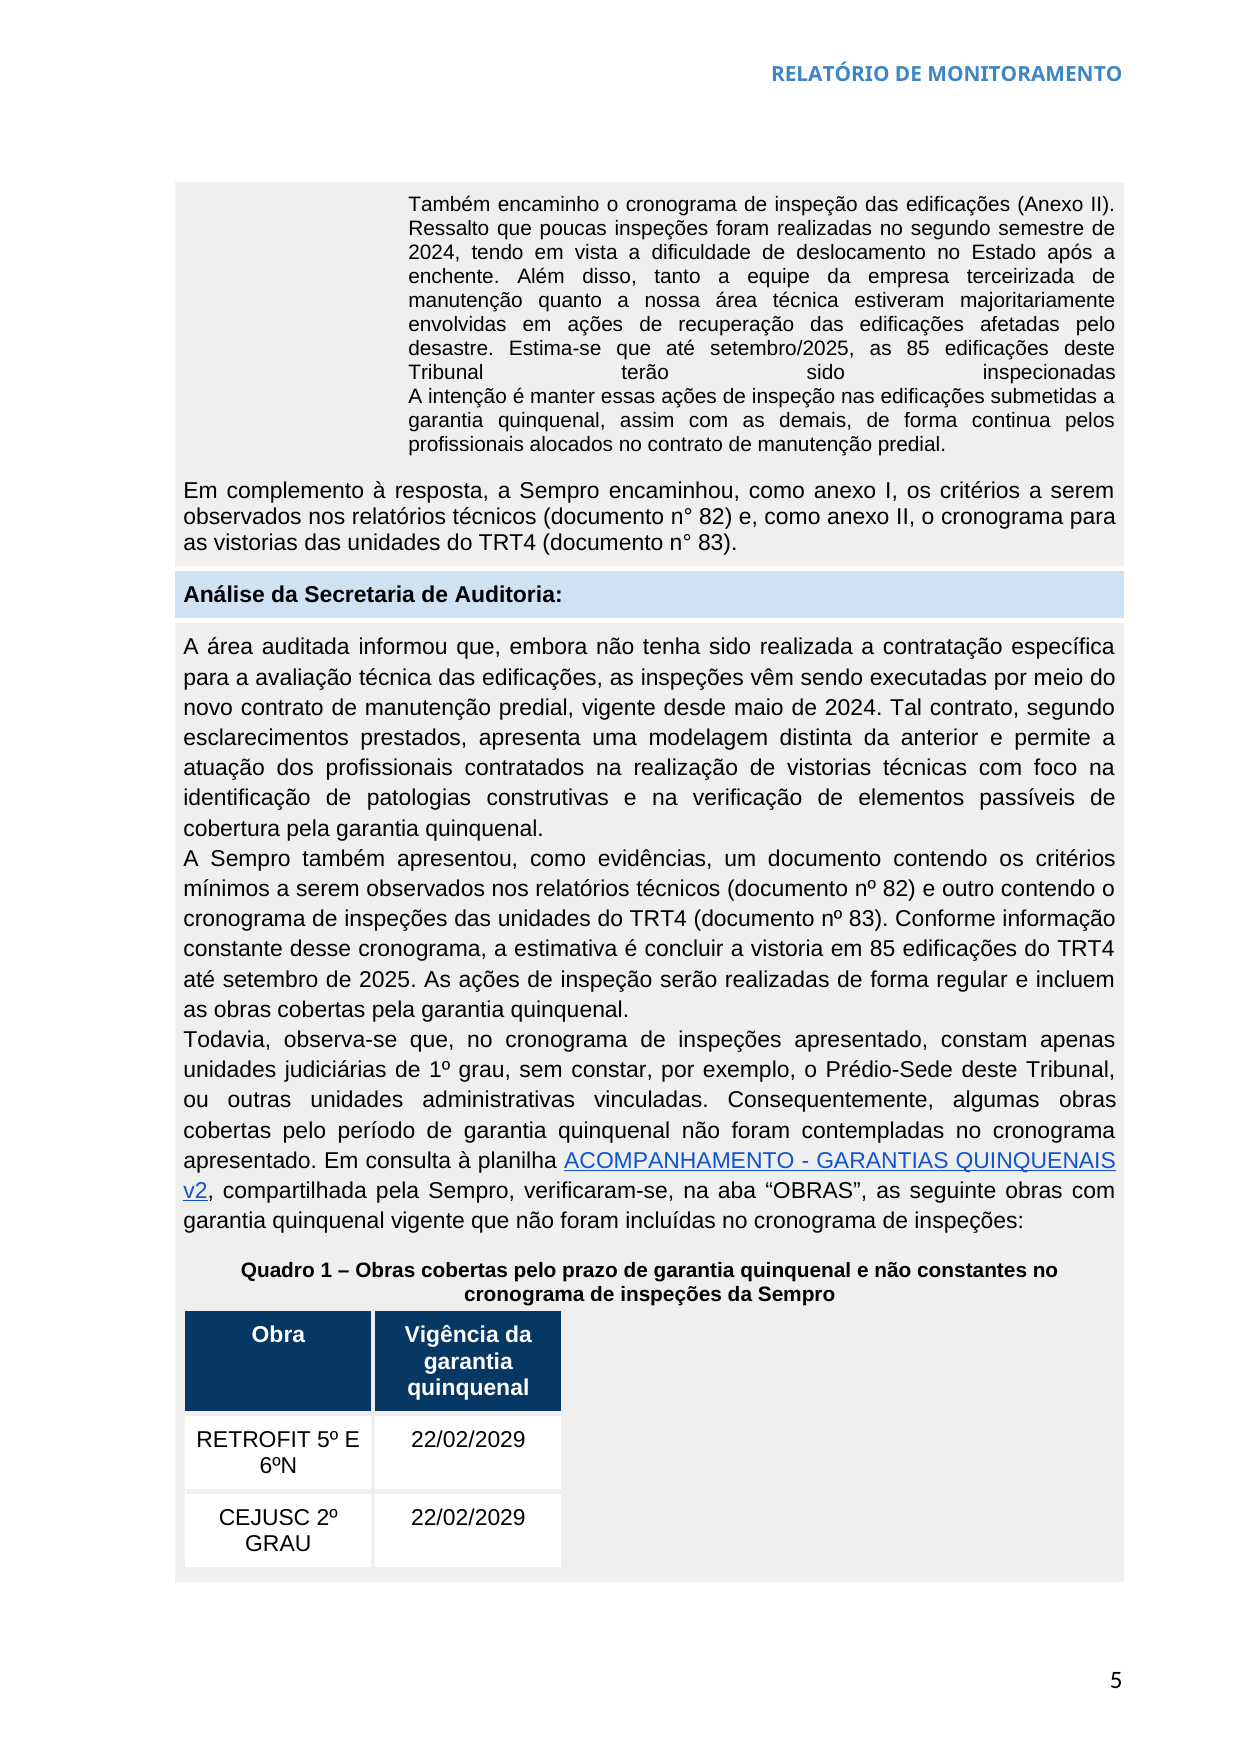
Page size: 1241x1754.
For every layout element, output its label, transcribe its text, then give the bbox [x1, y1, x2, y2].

table_cell A área auditada informou que, embora não tenha sido realizada a contratação específica para a avaliação técnica das edificações, as inspeções vêm sendo executadas por meio do novo contrato de manutenção predial, vigente desde maio de 2024. Tal contrato, segundo esclarecimentos prestados, apresenta uma modelagem distinta da anterior e permite a atuação dos profissionais contratados na realização de vistorias técnicas com foco na identificação de patologias construtivas e na verificação de elementos passíveis de cobertura pela garantia quinquenal. A Sempro também apresentou, como evidências, um documento contendo os critérios mínimos a serem observados nos relatórios técnicos (documento nº 82) e outro contendo o cronograma de inspeções das unidades do TRT4 (documento nº 83). Conforme informação constante desse cronograma, a estimativa é concluir a vistoria em 85 edificações do TRT4 até setembro de 2025. As ações de inspeção serão realizadas de forma regular e incluem as obras cobertas pela garantia quinquenal. Todavia, observa-se que, no cronograma de inspeções apresentado, constam apenas unidades judiciárias de 1º grau, sem constar, por exemplo, o Prédio-Sede deste Tribunal, ou outras unidades administrativas vinculadas. Consequentemente, algumas obras cobertas pelo período de garantia quinquenal não foram contempladas no cronograma apresentado. Em consulta à planilha ACOMPANHAMENTO - GARANTIAS QUINQUENAIS v2, compartilhada pela Sempro, verificaram-se, na aba “OBRAS”, as seguinte obras com garantia quinquenal vigente que não foram incluídas no cronograma de inspeções: Quadro 1 – Obras cobertas pelo prazo de garantia quinquenal e não constantes no cronograma de inspeções da Sempro [175, 623, 1124, 1582]
table_header Obra [185, 1311, 371, 1411]
table_header Vigência da garantia quinquenal [375, 1311, 561, 1411]
table_cell 22/02/2029 [375, 1494, 561, 1567]
table_cell 22/02/2029 [375, 1416, 561, 1489]
table_cell CEJUSC 2º GRAU [185, 1490, 371, 1567]
table_cell RETROFIT 5º E 6ºN [185, 1412, 371, 1489]
table_cell Também encaminho o cronograma de inspeção das edificações (Anexo II). Ressalto que poucas inspeções foram realizadas no segundo semestre de 2024, tendo em vista a dificuldade de deslocamento no Estado após a enchente. Além disso, tanto a equipe da empresa terceirizada de manutenção quanto a nossa área técnica estiveram majoritariamente envolvidas em ações de recuperação das edificações afetadas pelo desastre. Estima-se que até setembro/2025, as 85 edificações deste Tribunal terão sido inspecionadas A intenção é manter essas ações de inspeção nas edificações submetidas a garantia quinquenal, assim com as demais, de forma continua pelos profissionais alocados no contrato de manutenção predial. Em complemento à resposta, a Sempro encaminhou, como anexo I, os critérios a serem observados nos relatórios técnicos (documento n° 82) e, como anexo II, o cronograma para as vistorias das unidades do TRT4 (documento n° 83). [175, 182, 1124, 566]
table_cell Análise da Secretaria de Auditoria: [175, 571, 1124, 618]
